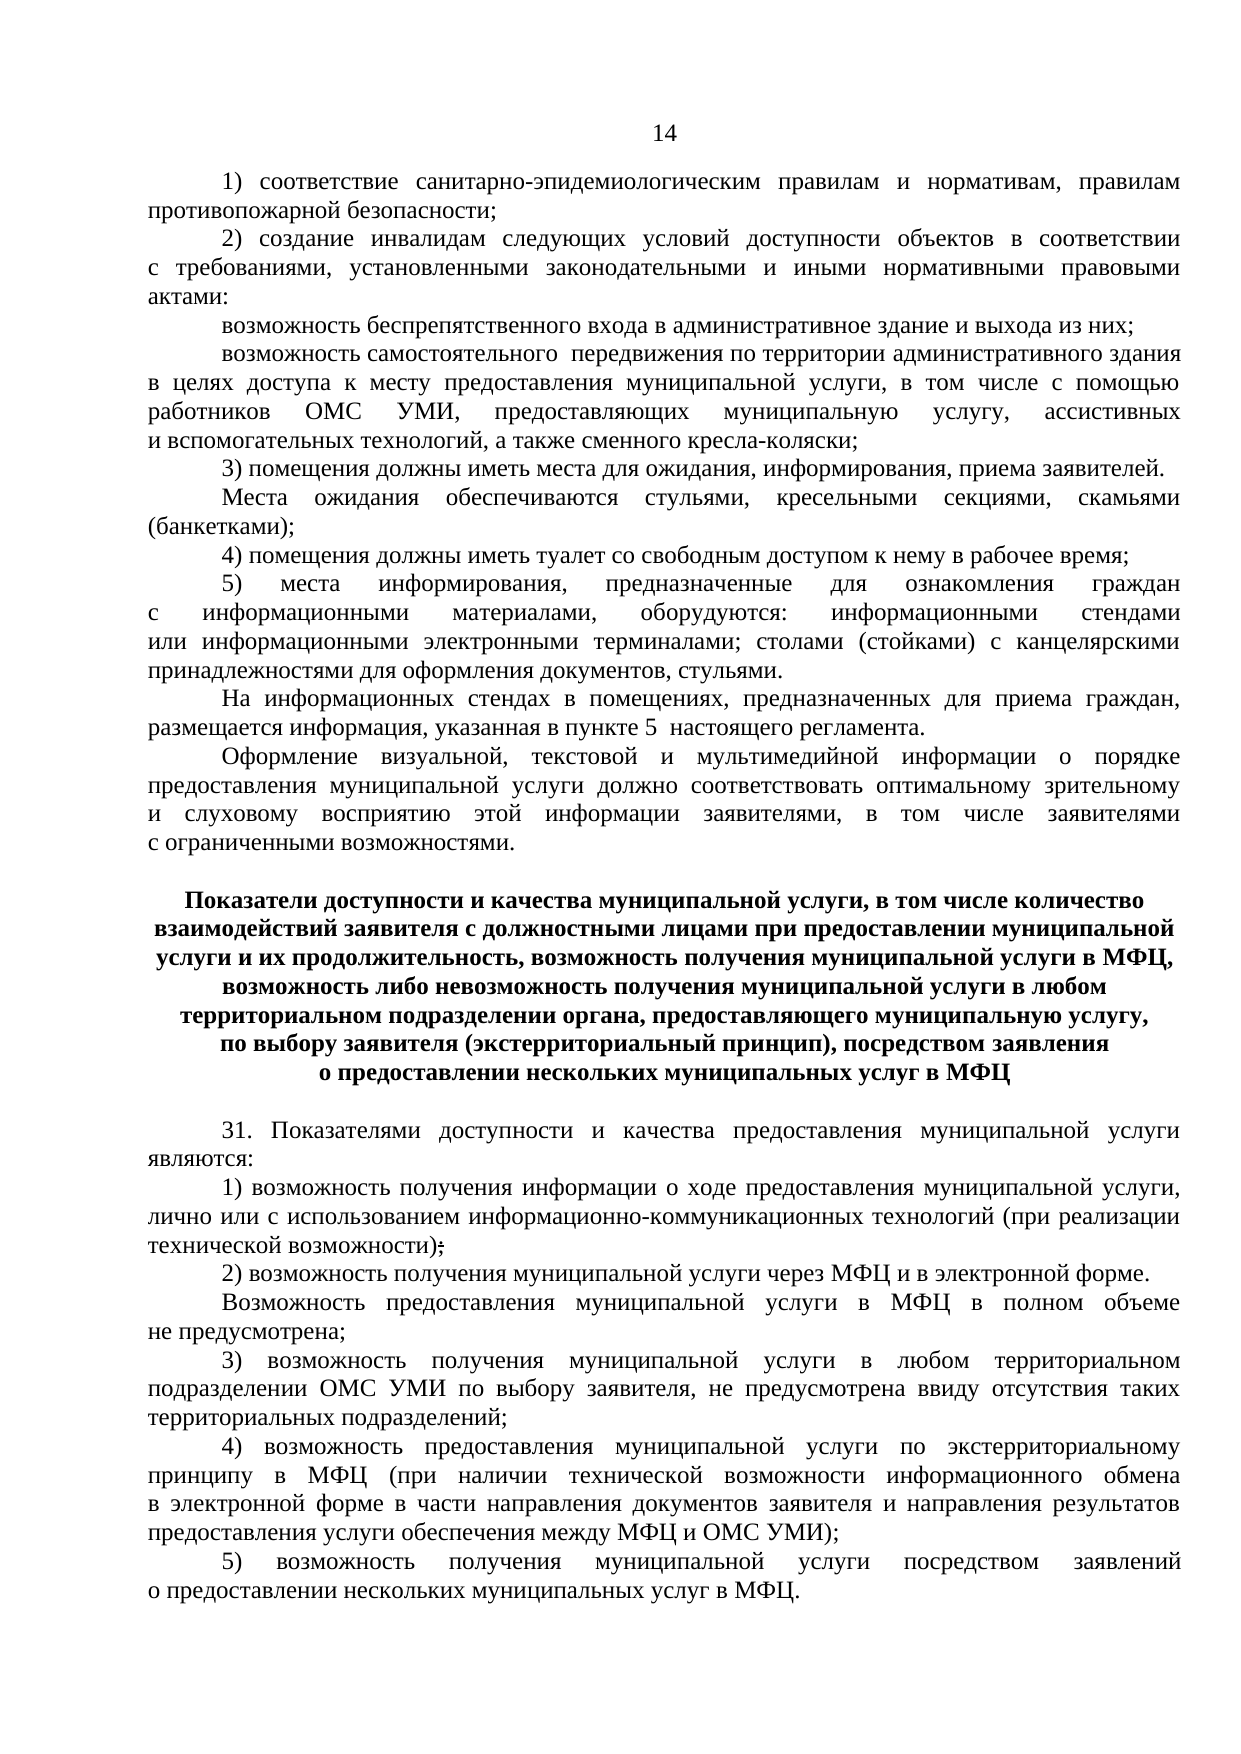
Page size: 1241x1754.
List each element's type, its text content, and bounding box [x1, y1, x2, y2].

text 3) возможность получения муниципальной услуги в любом территориальном подразделении ОМС УМИ по выбору заявителя, не предусмотрена ввиду отсутствия таких территориальных подразделений; [148, 1345, 1181, 1431]
text Возможность предоставления муниципальной услуги в МФЦ в полном объеме не предусмотрена; [148, 1287, 1181, 1345]
text 4) помещения должны иметь туалет со свободным доступом к нему в рабочее время; [148, 540, 1181, 568]
text Места ожидания обеспечиваются стульями, кресельными секциями, скамьями (банкетками); [148, 482, 1181, 540]
text возможность беспрепятственного входа в административное здание и выхода из них; [148, 310, 1181, 338]
text Показатели доступности и качества муниципальной услуги, в том числе количество взаимодействий заявителя с должностными лицами при предоставлении муниципальной услуги и их продолжительность, возможность получения муниципальной услуги в МФЦ, возможность либо невозможность получения муниципальной услуги в любом территориальном подразделении органа, предоставляющего муниципальную услугу, по выбору заявителя (экстерриториальный принцип), посредством заявления о предоставлении нескольких муниципальных услуг в МФЦ [148, 885, 1181, 1086]
text 31. Показателями доступности и качества предоставления муниципальной услуги являются: [148, 1115, 1181, 1172]
text 5) возможность получения муниципальной услуги посредством заявлений о предоставлении нескольких муниципальных услуг в МФЦ. [148, 1546, 1181, 1603]
text 2) возможность получения муниципальной услуги через МФЦ и в электронной форме. [148, 1258, 1181, 1287]
text 2) создание инвалидам следующих условий доступности объектов в соответствии с требованиями, установленными законодательными и иными нормативными правовыми актами: [148, 223, 1181, 310]
text 3) помещения должны иметь места для ожидания, информирования, приема заявителей. [148, 453, 1181, 482]
text 1) соответствие санитарно-эпидемиологическим правилам и нормативам, правилам противопожарной безопасности; [148, 166, 1181, 223]
text 1) возможность получения информации о ходе предоставления муниципальной услуги, лично или с использованием информационно-коммуникационных технологий (при реализации технической возможности); [148, 1172, 1181, 1258]
text 4) возможность предоставления муниципальной услуги по экстерриториальному принципу в МФЦ (при наличии технической возможности информационного обмена в электронной форме в части направления документов заявителя и направления результатов предоставления услуги обеспечения между МФЦ и ОМС УМИ); [148, 1431, 1181, 1546]
text 5) места информирования, предназначенные для ознакомления граждан с информационными материалами, оборудуются: информационными стендами или информационными электронными терминалами; столами (стойками) с канцелярскими принадлежностями для оформления документов, стульями. [148, 568, 1181, 683]
text На информационных стендах в помещениях, предназначенных для приема граждан, размещается информация, указанная в пункте 5 настоящего регламента. [148, 683, 1181, 741]
text возможность самостоятельного передвижения по территории административного здания в целях доступа к месту предоставления муниципальной услуги, в том числе с помощью работников ОМС УМИ, предоставляющих муниципальную услугу, ассистивных и вспомогательных технологий, а также сменного кресла-коляски; [148, 338, 1181, 453]
text Оформление визуальной, текстовой и мультимедийной информации о порядке предоставления муниципальной услуги должно соответствовать оптимальному зрительному и слуховому восприятию этой информации заявителями, в том числе заявителями с ограниченными возможностями. [148, 741, 1181, 856]
